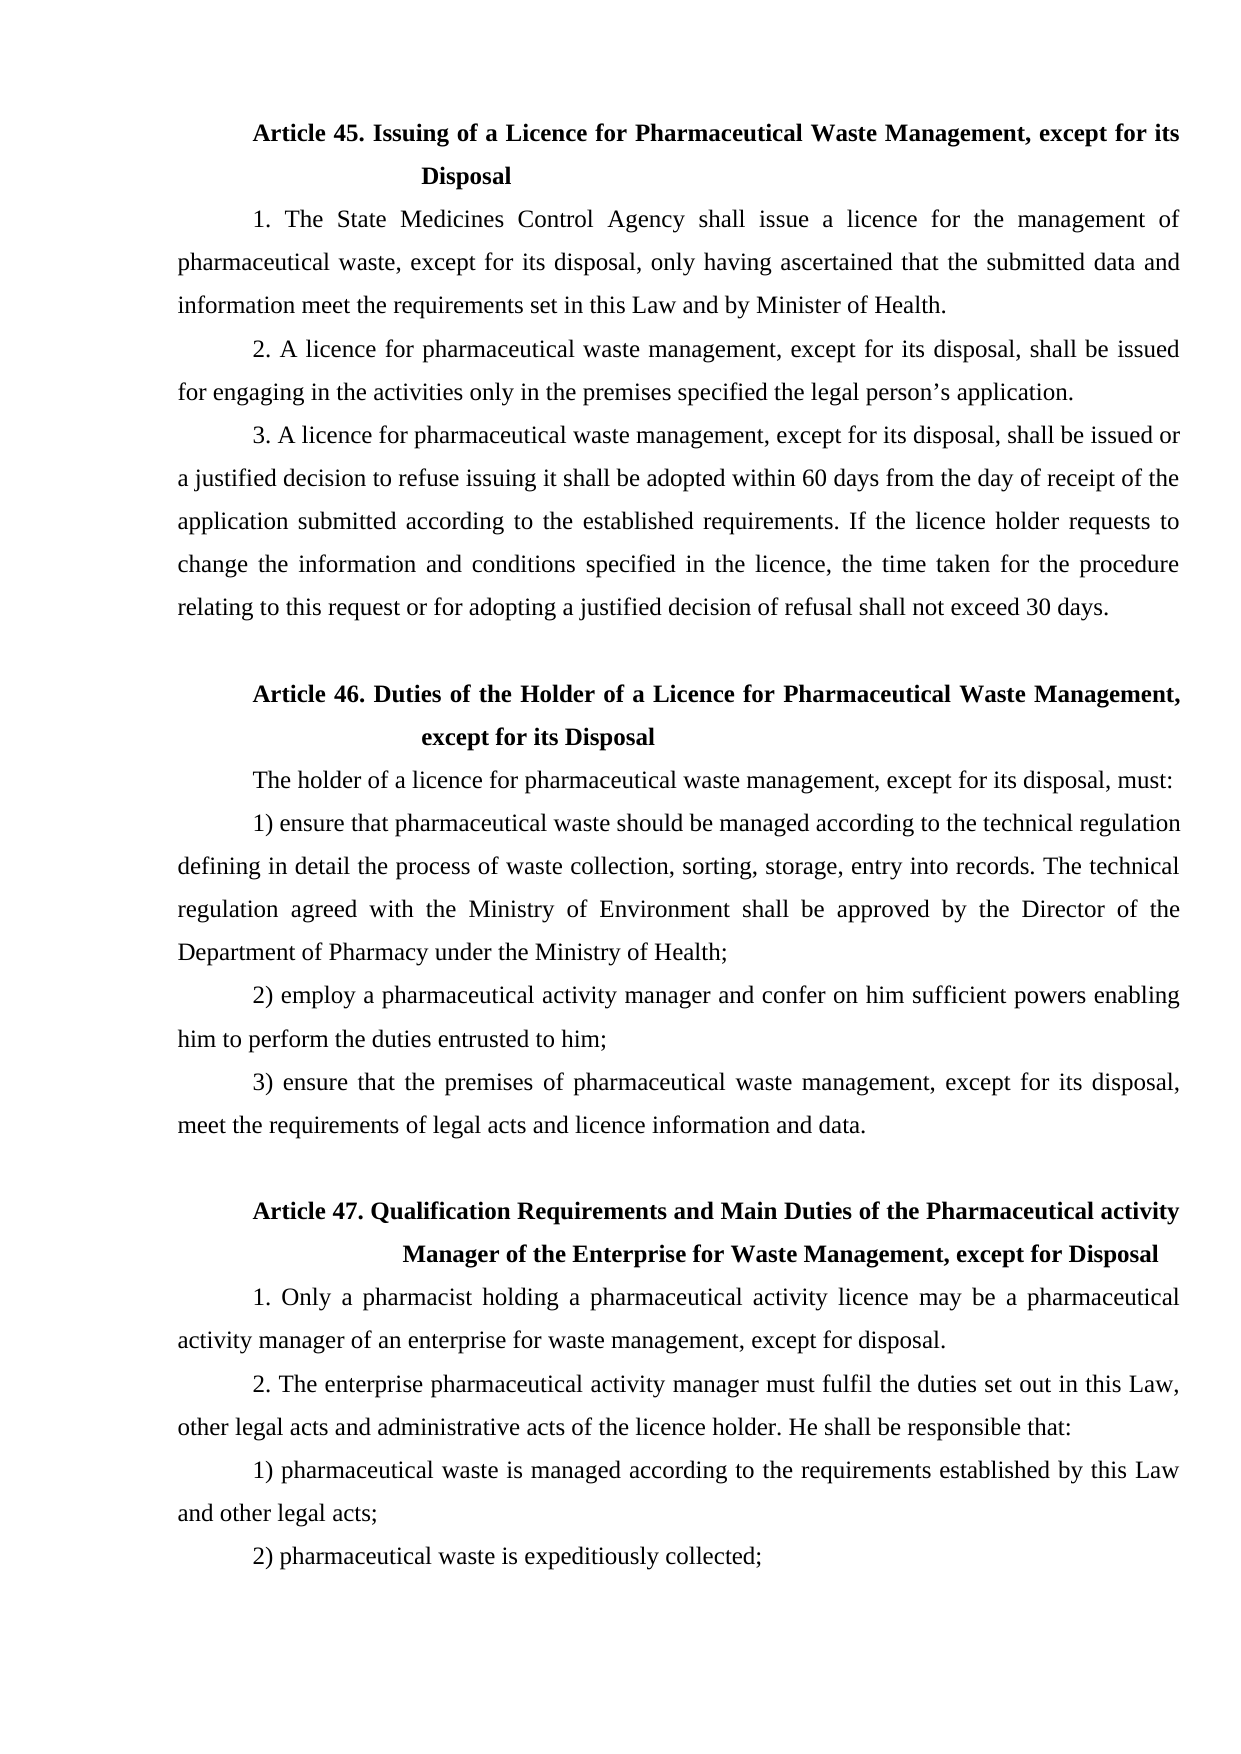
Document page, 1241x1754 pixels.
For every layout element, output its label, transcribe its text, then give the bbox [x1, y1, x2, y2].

text 2) pharmaceutical waste is expeditiously collected; [177, 1541, 1181, 1570]
text Article 46. Duties of the Holder of a Licence for Pharmaceutical Waste Management, except for its Disposal [252, 679, 1181, 751]
text The holder of a licence for pharmaceutical waste management, except for its disposal, must: [177, 765, 1181, 794]
text 1) pharmaceutical waste is managed according to the requirements established by this Law and other legal acts; [177, 1455, 1181, 1527]
text 3) ensure that the premises of pharmaceutical waste management, except for its disposal, meet the requirements of legal acts and licence information and data. [177, 1067, 1181, 1139]
text Article 45. Issuing of a Licence for Pharmaceutical Waste Management, except for its Disposal [252, 118, 1181, 190]
text 2) employ a pharmaceutical activity manager and confer on him sufficient powers enabling him to perform the duties entrusted to him; [177, 981, 1181, 1052]
text 1) ensure that pharmaceutical waste should be managed according to the technical regulation defining in detail the process of waste collection, sorting, storage, entry into records. The technical regulation agreed with the Ministry of Environment shall be approved by the Director of the Department of Pharmacy under the Ministry of Health; [177, 808, 1181, 966]
text 1. The State Medicines Control Agency shall issue a licence for the management of pharmaceutical waste, except for its disposal, only having ascertained that the submitted data and information meet the requirements set in this Law and by Minister of Health. [177, 204, 1181, 319]
text 1. Only a pharmacist holding a pharmaceutical activity licence may be a pharmaceutical activity manager of an enterprise for waste management, except for disposal. [177, 1282, 1181, 1354]
text Article 47. Qualification Requirements and Main Duties of the Pharmaceutical activity Manager of the Enterprise for Waste Management, except for Disposal [252, 1196, 1181, 1268]
text 2. The enterprise pharmaceutical activity manager must fulfil the duties set out in this Law, other legal acts and administrative acts of the licence holder. He shall be responsible that: [177, 1369, 1181, 1441]
text 2. A licence for pharmaceutical waste management, except for its disposal, shall be issued for engaging in the activities only in the premises specified the legal person’s application. [177, 334, 1181, 406]
text 3. A licence for pharmaceutical waste management, except for its disposal, shall be issued or a justified decision to refuse issuing it shall be adopted within 60 days from the day of receipt of the application submitted according to the established requirements. If the licence holder requests to change the information and conditions specified in the licence, the time taken for the procedure relating to this request or for adopting a justified decision of refusal shall not exceed 30 days. [177, 420, 1181, 621]
